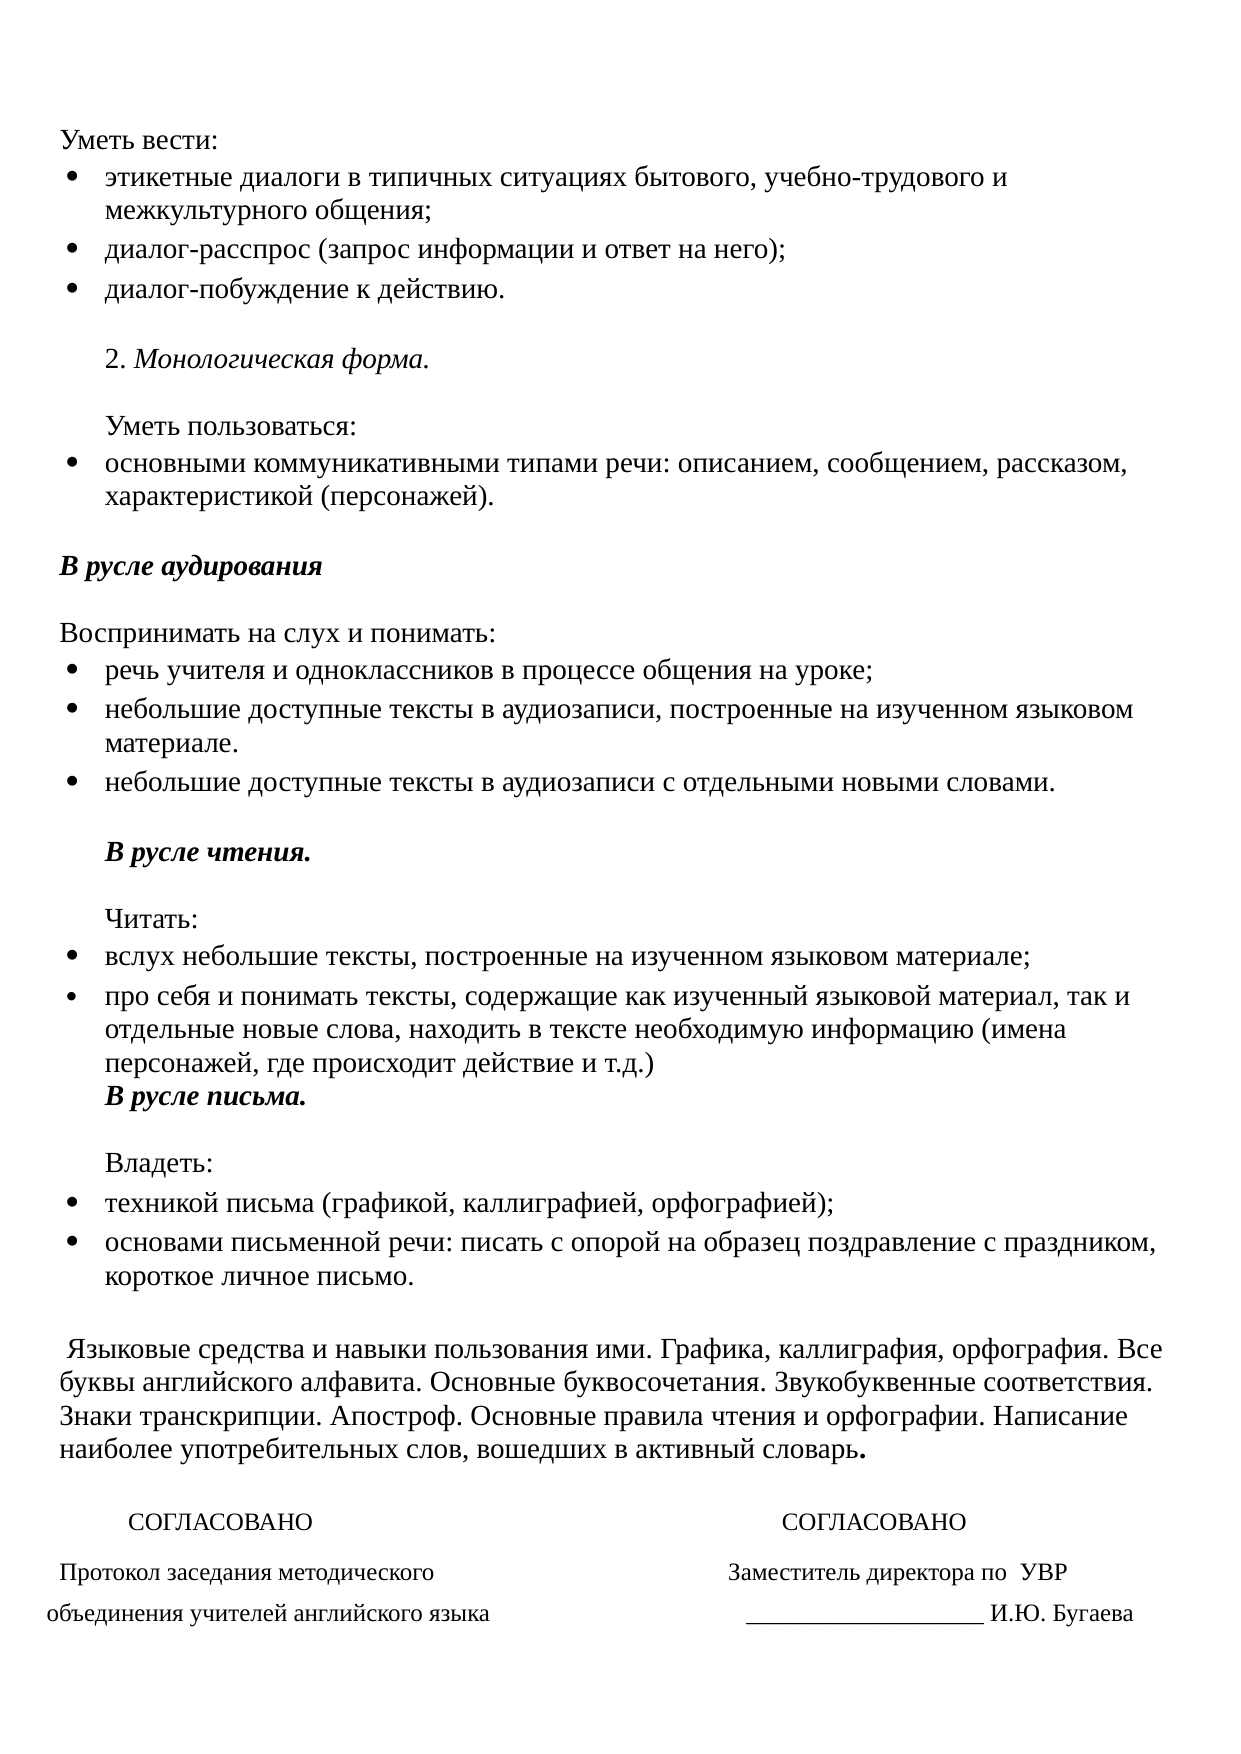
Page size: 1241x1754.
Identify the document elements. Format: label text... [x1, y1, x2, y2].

list основными коммуникативными типами речи: описанием, сообщением, рассказом, характеристикой (персонажей). [67, 445, 1205, 512]
text Протокол заседания методического Заместитель директора по УВР [59, 1557, 1205, 1586]
text В русле аудирования Воспринимать на слух и понимать: [59, 515, 1205, 649]
list речь учителя и одноклассников в процессе общения на уроке; [67, 652, 1205, 686]
list небольшие доступные тексты в аудиозаписи c отдельными новыми словами. [67, 764, 1205, 798]
list диалог-побуждение к действию. [67, 271, 1205, 305]
text В русле чтения. Читать: [104, 801, 1205, 935]
list диалог-расспрос (запрос информации и ответ на него); [67, 232, 1205, 265]
text СОГЛАСОВАНО СОГЛАСОВАНО [59, 1507, 1205, 1536]
text Языковые средства и навыки пользования ими. Графика, каллиграфия, орфография. Все буквы английского алфавита. Основные буквосочетания. Звукобуквенные соответствия. Знаки транскрипции. Апостроф. Основные правила чтения и орфографии. Написание наиболее употребительных слов, вошедших в активный словарь. [59, 1297, 1205, 1465]
list про себя и понимать тексты, содержащие как изученный языковой материал, так и отдельные новые слова, находить в тексте необходимую информацию (имена персонажей, где происходит действие и т.д.) В русле письма. Владеть: [67, 978, 1205, 1179]
text 2. Монологическая форма. Уметь пользоваться: [104, 308, 1205, 442]
text Уметь вести: [59, 89, 1205, 156]
list основами письменной речи: писать с опорой на образец поздравление с праздником, короткое личное письмо. [67, 1224, 1205, 1291]
list небольшие доступные тексты в аудиозаписи, построенные на изученном языковом материале. [67, 691, 1205, 759]
list этикетные диалоги в типичных ситуациях бытового, учебно-трудового и межкультурного общения; [67, 159, 1205, 226]
text объединения учителей английского языка ___________________ И.Ю. Бугаева [0, 1598, 1205, 1627]
list техникой письма (графикой, каллиграфией, орфографией); [67, 1185, 1205, 1218]
list вслух небольшие тексты, построенные на изученном языковом материале; [67, 938, 1205, 972]
